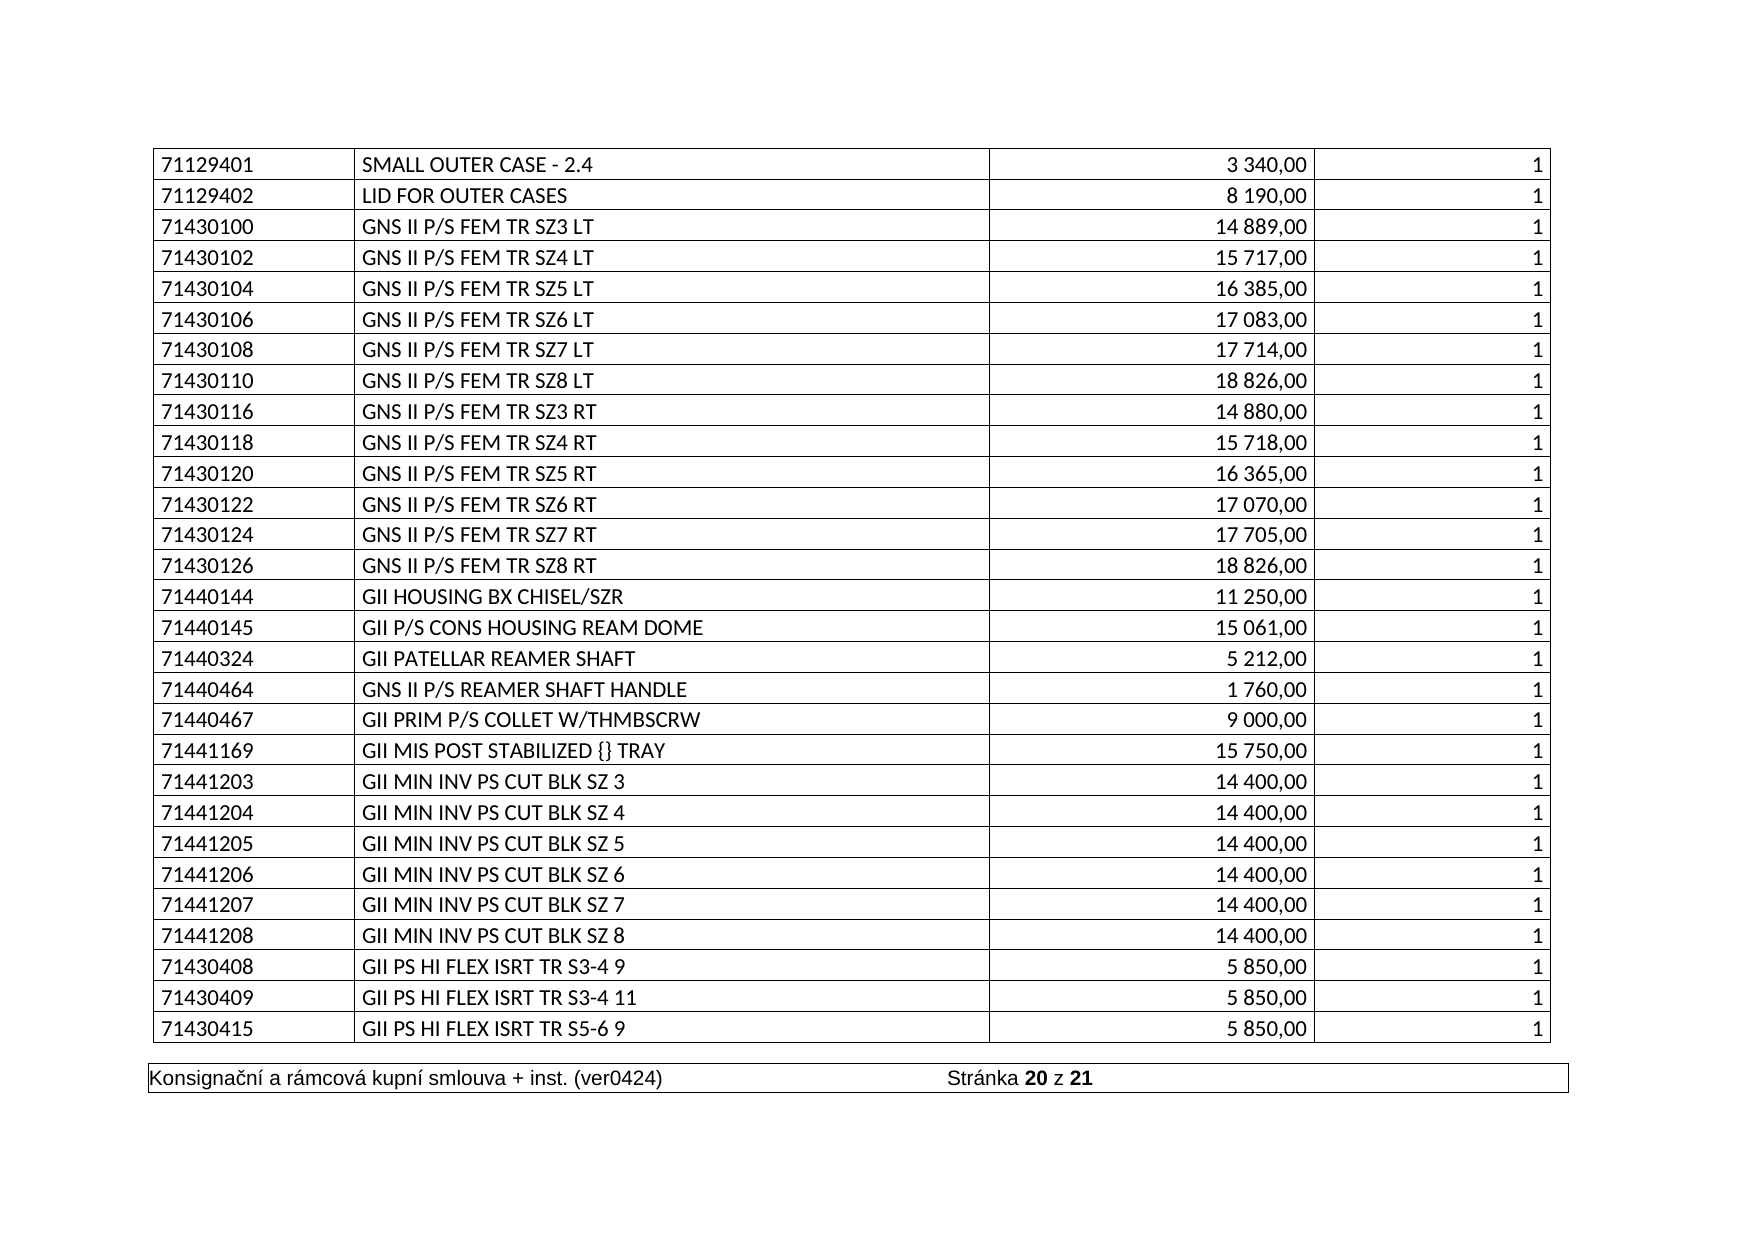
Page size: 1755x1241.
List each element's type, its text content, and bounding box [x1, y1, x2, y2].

table_cell 71430108 [154, 334, 354, 363]
table_cell LID FOR OUTER CASES [355, 180, 989, 209]
table_cell 71441204 [154, 796, 354, 826]
table_cell 71441207 [154, 889, 354, 918]
table_cell 1 [1315, 210, 1550, 240]
table_cell 1 [1315, 673, 1550, 703]
table_cell 71440145 [154, 611, 354, 641]
table_cell GNS II P/S FEM TR SZ4 LT [355, 241, 989, 271]
table_cell 71430120 [154, 457, 354, 487]
table_cell GNS II P/S FEM TR SZ3 RT [355, 395, 989, 425]
table_cell 15 750,00 [990, 735, 1314, 764]
table_cell 1 [1315, 981, 1550, 1011]
table_cell 15 061,00 [990, 611, 1314, 641]
table_cell GNS II P/S FEM TR SZ5 RT [355, 457, 989, 487]
table_cell 71430415 [154, 1012, 354, 1042]
table_cell 71430104 [154, 272, 354, 302]
table_cell 1 [1315, 827, 1550, 857]
table_cell 1 [1315, 580, 1550, 610]
table_cell GII HOUSING BX CHISEL/SZR [355, 580, 989, 610]
table_cell 14 889,00 [990, 210, 1314, 240]
table_cell 1 [1315, 519, 1550, 548]
table_cell 71440467 [154, 704, 354, 733]
table_cell 1 [1315, 611, 1550, 641]
table_cell 71430408 [154, 950, 354, 980]
table_cell 1 [1315, 1012, 1550, 1042]
table_cell SMALL OUTER CASE - 2.4 [355, 149, 989, 178]
table_cell 14 400,00 [990, 765, 1314, 795]
table_cell 71441205 [154, 827, 354, 857]
table_cell 71430116 [154, 395, 354, 425]
table_cell 16 385,00 [990, 272, 1314, 302]
table_cell 1 [1315, 488, 1550, 518]
table_cell 71441203 [154, 765, 354, 795]
table_cell 71129402 [154, 180, 354, 209]
table_cell GNS II P/S FEM TR SZ8 LT [355, 365, 989, 394]
table_cell 14 400,00 [990, 858, 1314, 888]
table_cell 11 250,00 [990, 580, 1314, 610]
table_cell 14 400,00 [990, 889, 1314, 918]
table_cell 1 [1315, 858, 1550, 888]
table_cell 18 826,00 [990, 365, 1314, 394]
table_cell GII MIN INV PS CUT BLK SZ 6 [355, 858, 989, 888]
table_cell GII MIN INV PS CUT BLK SZ 3 [355, 765, 989, 795]
table_cell GNS II P/S REAMER SHAFT HANDLE [355, 673, 989, 703]
table_cell GNS II P/S FEM TR SZ6 LT [355, 303, 989, 333]
table_cell GII MIS POST STABILIZED {} TRAY [355, 735, 989, 764]
table_cell GNS II P/S FEM TR SZ8 RT [355, 550, 989, 579]
table_cell GNS II P/S FEM TR SZ5 LT [355, 272, 989, 302]
table_cell 5 850,00 [990, 1012, 1314, 1042]
table_cell GII MIN INV PS CUT BLK SZ 5 [355, 827, 989, 857]
table_cell 1 [1315, 334, 1550, 363]
table_cell 17 083,00 [990, 303, 1314, 333]
table_cell 1 [1315, 149, 1550, 178]
table_cell GNS II P/S FEM TR SZ7 RT [355, 519, 989, 548]
table_cell 14 400,00 [990, 796, 1314, 826]
table_cell 1 [1315, 704, 1550, 733]
table_cell 71441169 [154, 735, 354, 764]
table_cell 71129401 [154, 149, 354, 178]
table_cell 15 717,00 [990, 241, 1314, 271]
table_cell GNS II P/S FEM TR SZ4 RT [355, 426, 989, 456]
table_cell 71440324 [154, 642, 354, 672]
table_cell 1 [1315, 889, 1550, 918]
table_cell 71430100 [154, 210, 354, 240]
table_cell 1 [1315, 796, 1550, 826]
table_cell GII PS HI FLEX ISRT TR S5-6 9 [355, 1012, 989, 1042]
table_cell 17 070,00 [990, 488, 1314, 518]
table_cell GII P/S CONS HOUSING REAM DOME [355, 611, 989, 641]
table_cell 17 714,00 [990, 334, 1314, 363]
table_cell GNS II P/S FEM TR SZ6 RT [355, 488, 989, 518]
table_cell 1 [1315, 920, 1550, 949]
table_cell 5 212,00 [990, 642, 1314, 672]
table_cell 1 [1315, 180, 1550, 209]
table_cell 71441206 [154, 858, 354, 888]
table_cell 1 [1315, 303, 1550, 333]
table_cell 71430106 [154, 303, 354, 333]
table_cell 5 850,00 [990, 981, 1314, 1011]
table_cell 14 400,00 [990, 827, 1314, 857]
table_cell 15 718,00 [990, 426, 1314, 456]
table_cell 71430118 [154, 426, 354, 456]
table_cell 1 [1315, 395, 1550, 425]
table_cell 18 826,00 [990, 550, 1314, 579]
table_cell GII MIN INV PS CUT BLK SZ 8 [355, 920, 989, 949]
table_cell 71440464 [154, 673, 354, 703]
table_cell 1 760,00 [990, 673, 1314, 703]
table_cell 71441208 [154, 920, 354, 949]
table_cell 1 [1315, 735, 1550, 764]
table_cell 8 190,00 [990, 180, 1314, 209]
table_cell GII PS HI FLEX ISRT TR S3-4 9 [355, 950, 989, 980]
table_cell 1 [1315, 241, 1550, 271]
table_cell 1 [1315, 457, 1550, 487]
table_cell 1 [1315, 272, 1550, 302]
table_cell GII MIN INV PS CUT BLK SZ 4 [355, 796, 989, 826]
table_cell 71430409 [154, 981, 354, 1011]
table_cell 14 880,00 [990, 395, 1314, 425]
table_cell GII PRIM P/S COLLET W/THMBSCRW [355, 704, 989, 733]
table_cell GII PS HI FLEX ISRT TR S3-4 11 [355, 981, 989, 1011]
table_cell 14 400,00 [990, 920, 1314, 949]
table_cell 5 850,00 [990, 950, 1314, 980]
table_cell 1 [1315, 365, 1550, 394]
table_cell 17 705,00 [990, 519, 1314, 548]
table_cell 71430122 [154, 488, 354, 518]
table_cell 71430124 [154, 519, 354, 548]
table_cell 71430126 [154, 550, 354, 579]
table_cell 1 [1315, 950, 1550, 980]
table_cell 16 365,00 [990, 457, 1314, 487]
table_cell 3 340,00 [990, 149, 1314, 178]
table_cell 71440144 [154, 580, 354, 610]
table_cell 1 [1315, 426, 1550, 456]
table_cell GNS II P/S FEM TR SZ7 LT [355, 334, 989, 363]
table_cell 1 [1315, 765, 1550, 795]
table_cell GII PATELLAR REAMER SHAFT [355, 642, 989, 672]
table_cell 9 000,00 [990, 704, 1314, 733]
table_cell 1 [1315, 642, 1550, 672]
table_cell GII MIN INV PS CUT BLK SZ 7 [355, 889, 989, 918]
table_cell 71430102 [154, 241, 354, 271]
table_cell GNS II P/S FEM TR SZ3 LT [355, 210, 989, 240]
table_cell 71430110 [154, 365, 354, 394]
table_cell 1 [1315, 550, 1550, 579]
